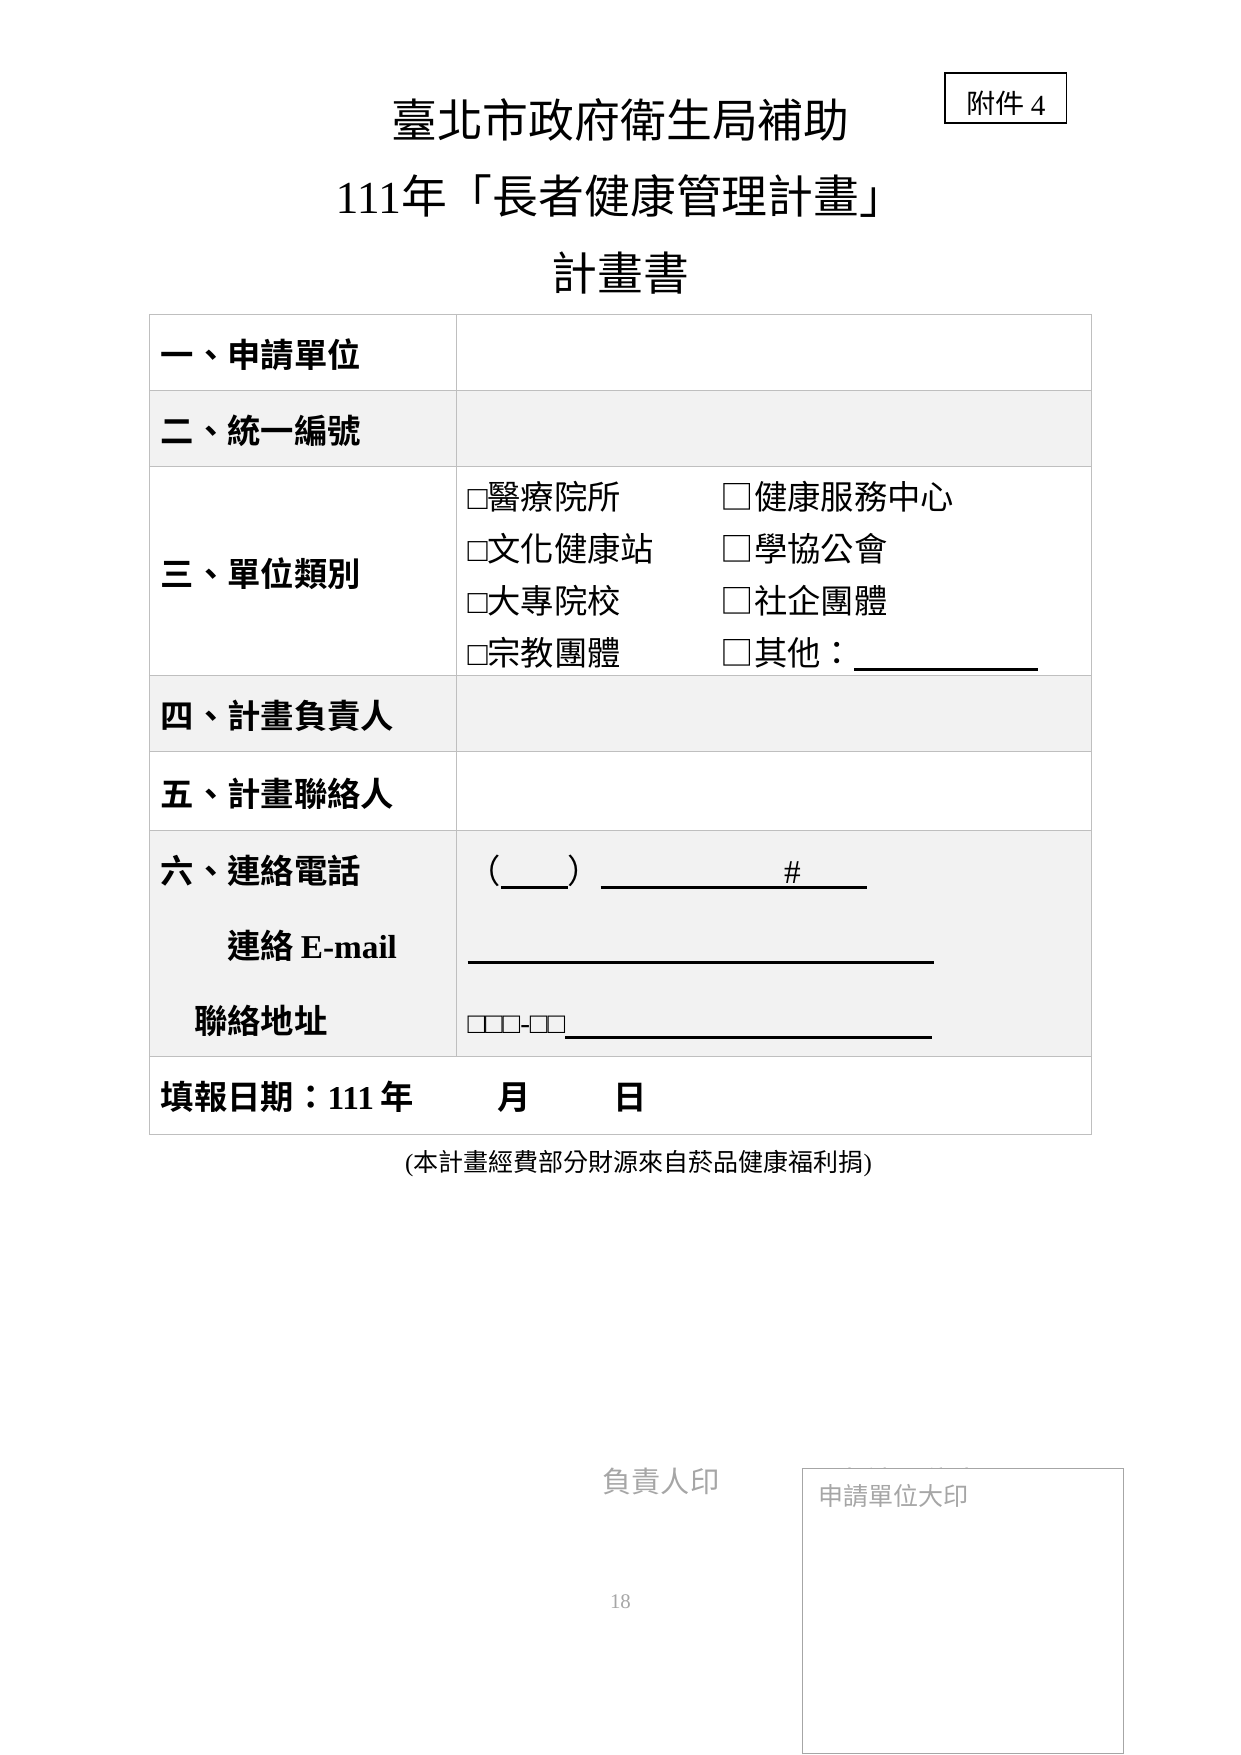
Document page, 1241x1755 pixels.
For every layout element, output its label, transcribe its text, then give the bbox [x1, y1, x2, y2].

table_cell 六、連絡電話 連絡E-mail 聯絡地址 [150, 831, 456, 1056]
table_cell 四、計畫負責人 [150, 676, 456, 751]
table_cell 五、計畫聯絡人 [150, 752, 456, 830]
table_cell [457, 752, 1091, 830]
table_cell [457, 391, 1091, 466]
table_header [457, 315, 1091, 390]
subtitle 計畫書 [130, 249, 1110, 301]
text 負責人印 申請單位大印 [205, 1456, 1010, 1501]
table_cell （ ） # □□□-□□ [457, 831, 1091, 1056]
subtitle 臺北市政府衛生局補助 [130, 101, 1110, 147]
table_header 一、申請單位 [150, 315, 456, 390]
subtitle 111年「長者健康管理計畫」 [130, 172, 1110, 224]
text 申請單位大印 [818, 1477, 1108, 1513]
table_cell 二、統一編號 [150, 391, 456, 466]
table_cell 三、單位類別 [150, 467, 456, 675]
table_cell [457, 676, 1091, 751]
text (本計畫經費部分財源來自菸品健康福利捐) [205, 1135, 1110, 1181]
text 附件4 [961, 81, 1051, 115]
subtitle 臺北市政府衛生局補助 [946, 74, 1066, 122]
table_cell 填報日期：111年 月 日 [150, 1057, 1091, 1134]
table_cell □醫療院所 □健康服務中心 □文化健康站 □學協公會 □大專院校 □社企團體 □宗教團體 □其他： [457, 467, 1091, 675]
